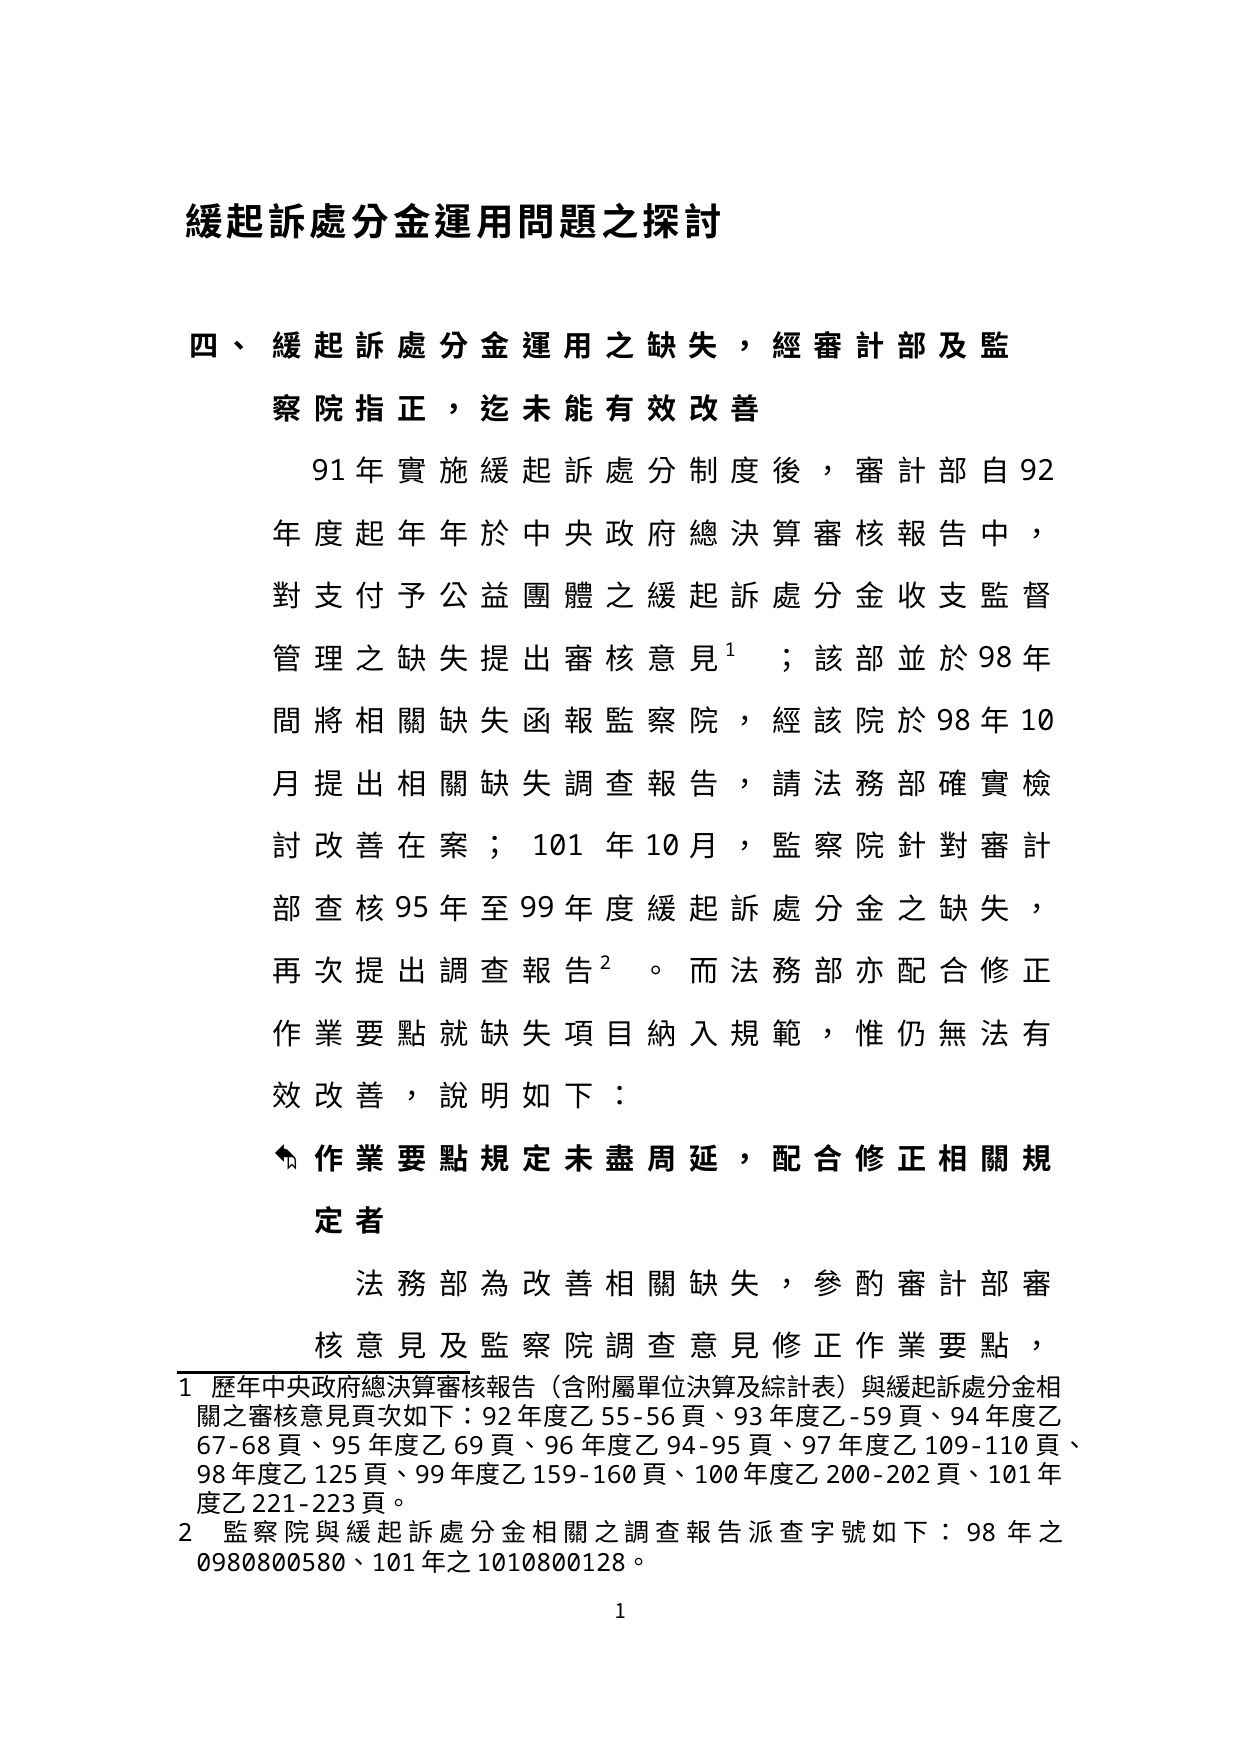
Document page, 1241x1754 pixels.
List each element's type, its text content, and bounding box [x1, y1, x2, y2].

text 監察院與緩起訴處分金相關之調查報告派查字號如下：98年之0980800580、101年之1010800128。 [177, 1518, 1063, 1577]
text 作業要點規定未盡周延，配合修正相關規定者 [242, 1115, 1058, 1240]
text 法務部為改善相關缺失，參酌審計部審核意見及監察院調查意見修正作業要點，強化對緩起訴處分金收支運用之管理，包括：緩起訴處分金收據應註明不得扣抵稅額、各團體事先向檢察機關提出計畫，並陳報執行情形、檢察機關應公開緩起訴處分金之支用及審核結果、其他政府機關應補助項目不予支付、緩起訴處分金改由檢察機關指定撥付、當期列冊之各團體金額應參酌前期核撥情形決定，以減少其賸餘、各團體運用緩起訴處分金之賸餘應繳交檢察機關指定支付對象、檢察機關應斟酌各公益團體之自籌款比例，妥適撥付緩起訴處分金。 [271, 1240, 1058, 1365]
text 歷年中央政府總決算審核報告（含附屬單位決算及綜計表）與緩起訴處分金相關之審核意見頁次如下：92年度乙55-56頁、93年度乙-59頁、94年度乙67-68頁、95年度乙69頁、96年度乙94-95頁、97年度乙109-110頁、98年度乙125頁、99年度乙159-160頁、100年度乙200-202頁、101年度乙221-223頁。 [177, 1373, 1063, 1518]
text 緩起訴處分金運用問題之探討 [183, 177, 1028, 240]
text 91年實施緩起訴處分制度後，審計部自92年度起年年於中央政府總決算審核報告中，對支付予公益團體之緩起訴處分金收支監督管理之缺失提出審核意見；該部並於98年間將相關缺失函報監察院，經該院於98年10月提出相關缺失調查報告，請法務部確實檢討改善在案；101年10月，監察院針對審計部查核95年至99年度緩起訴處分金之缺失，再次提出調查報告。而法務部亦配合修正作業要點就缺失項目納入規範，惟仍無法有效改善，說明如下： [242, 427, 1058, 1115]
text 四、緩起訴處分金運用之缺失，經審計部及監察院指正，迄未能有效改善 [183, 302, 1028, 427]
